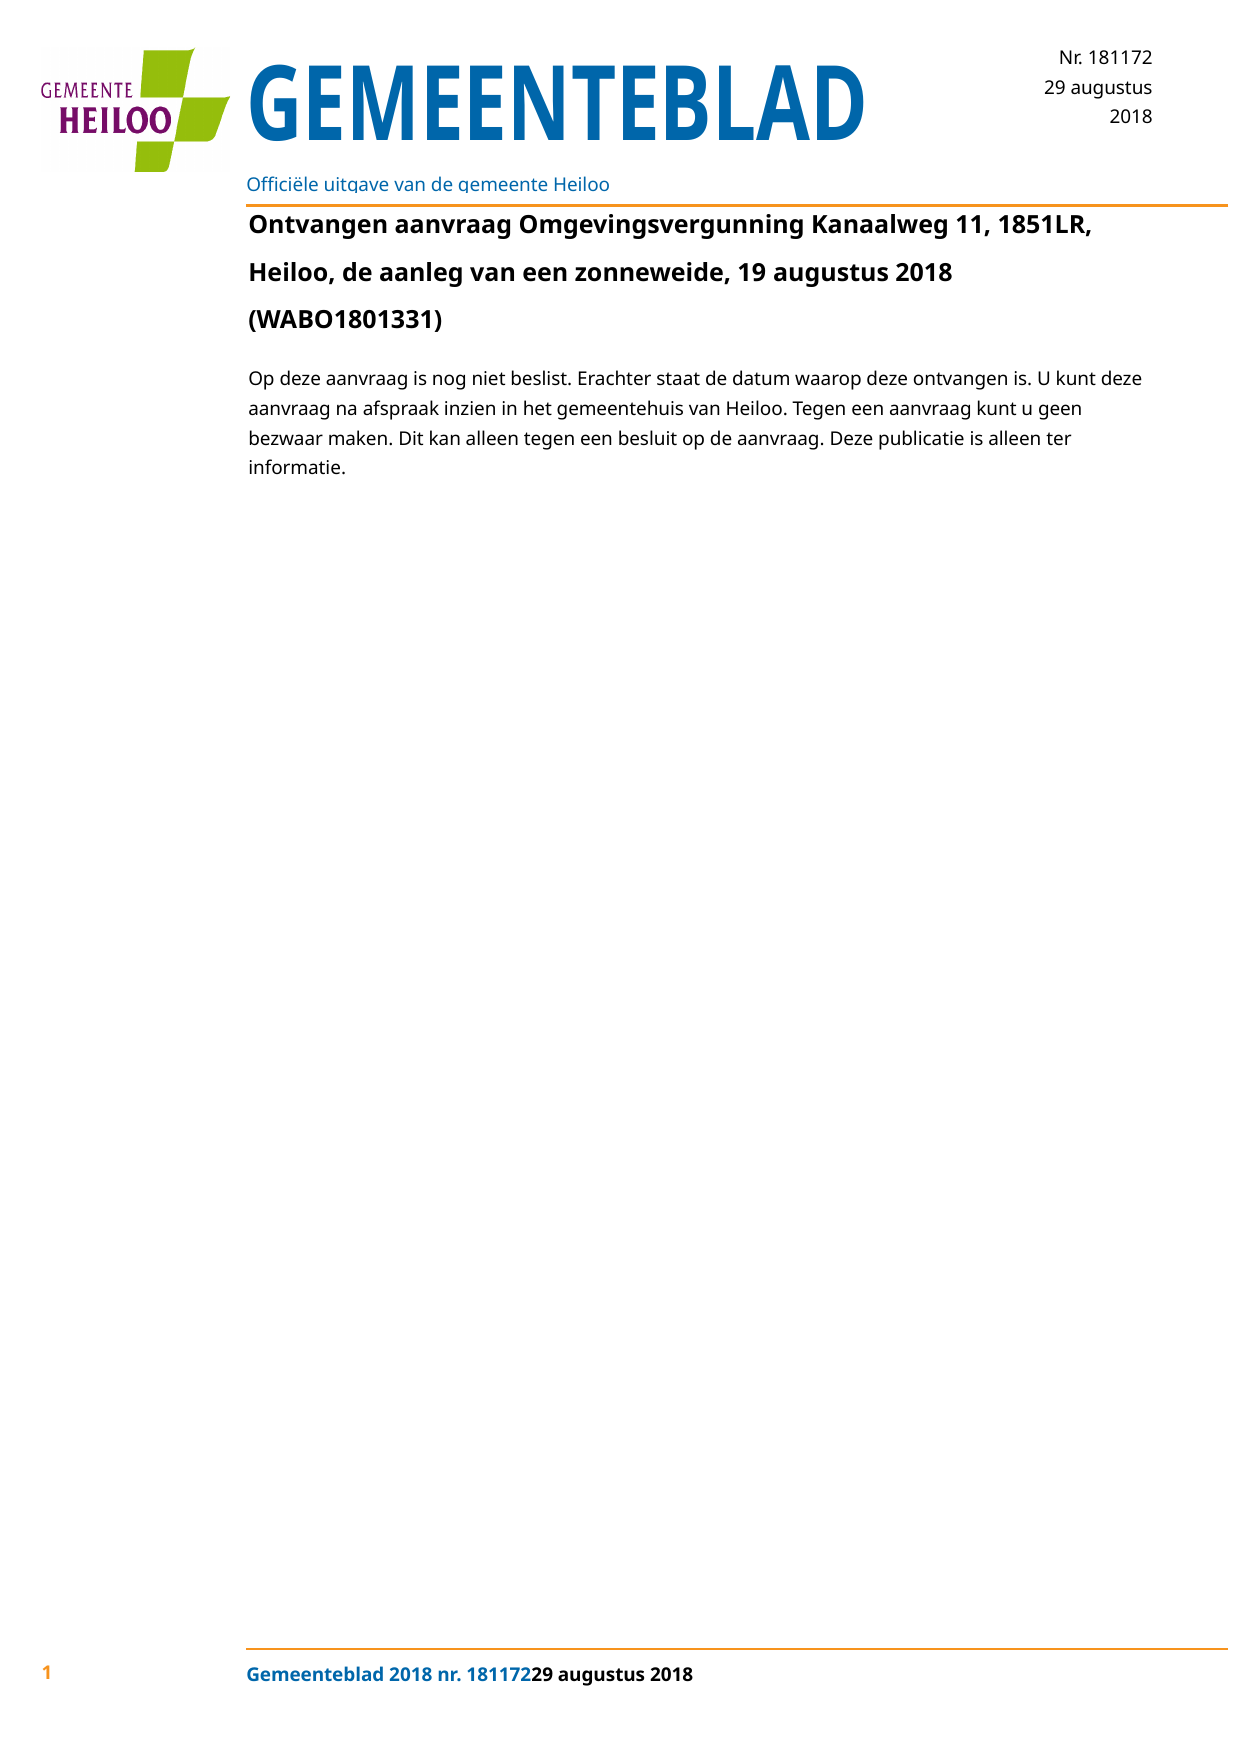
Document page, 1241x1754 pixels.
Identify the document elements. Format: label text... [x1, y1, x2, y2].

picture [41, 47, 231, 172]
text Ontvangen aanvraag Omgevingsvergunning Kanaalweg 11, 1851LR, Heiloo, de aanleg van een zonneweide, 19 augustus 2018 (WABO1801331) [248, 207, 1152, 336]
text Op deze aanvraag is nog niet beslist. Erachter staat de datum waarop deze ontvangen is. U kunt deze aanvraag na afspraak inzien in het gemeentehuis van Heiloo. Tegen een aanvraag kunt u geen bezwaar maken. Dit kan alleen tegen een besluit op de aanvraag. Deze publicatie is alleen ter informatie. [248, 366, 1152, 480]
